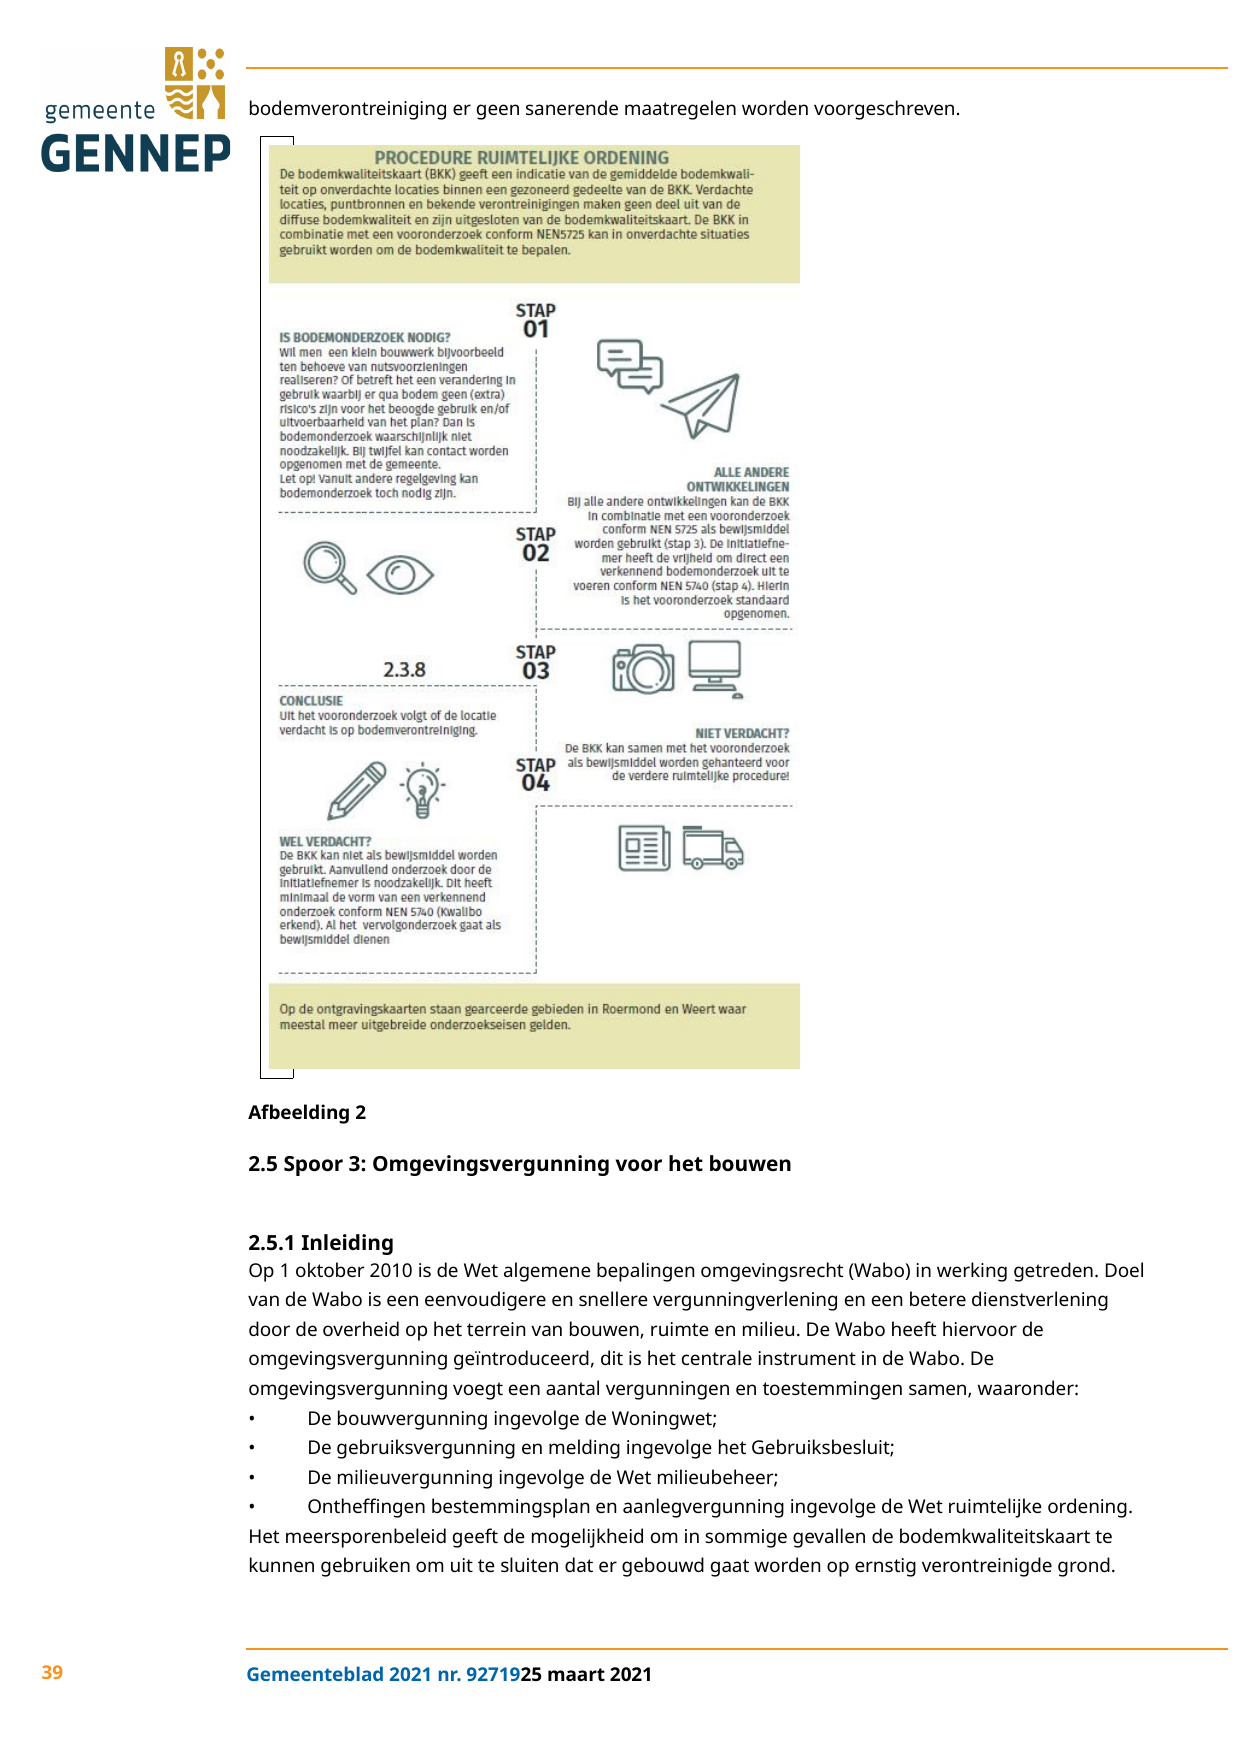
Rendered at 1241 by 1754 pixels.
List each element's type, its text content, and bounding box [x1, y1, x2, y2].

text bodemverontreiniging er geen sanerende maatregelen worden voorgeschreven. [248, 95, 1152, 121]
text Het meersporenbeleid geeft de mogelijkheid om in sommige gevallen de bodemkwaliteitskaart te kunnen gebruiken om uit te sluiten dat er gebouwd gaat worden op ernstig verontreinigde grond. [248, 1523, 1152, 1578]
picture [268, 145, 801, 1069]
text Op 1 oktober 2010 is de Wet algemene bepalingen omgevingsrecht (Wabo) in werking getreden. Doel van de Wabo is een eenvoudigere en snellere vergunningverlening en een betere dienstverlening door de overheid op het terrein van bouwen, ruimte en milieu. De Wabo heeft hiervoor de omgevingsvergunning geïntroduceerd, dit is het centrale instrument in de Wabo. De omgevingsvergunning voegt een aantal vergunningen en toestemmingen samen, waaronder: [248, 1257, 1152, 1401]
list De milieuvergunning ingevolge de Wet milieubeheer; [248, 1464, 1152, 1490]
text Afbeelding 2 [248, 1099, 1152, 1125]
list De bouwvergunning ingevolge de Woningwet; [248, 1405, 1152, 1431]
list De gebruiksvergunning en melding ingevolge het Gebruiksbesluit; [248, 1434, 1152, 1460]
text 2.5 Spoor 3: Omgevingsvergunning voor het bouwen [248, 1149, 1152, 1178]
text 2.5.1 Inleiding [248, 1228, 1152, 1257]
list Ontheffingen bestemmingsplan en aanlegvergunning ingevolge de Wet ruimtelijke ordening. [248, 1493, 1152, 1519]
picture [41, 47, 231, 172]
